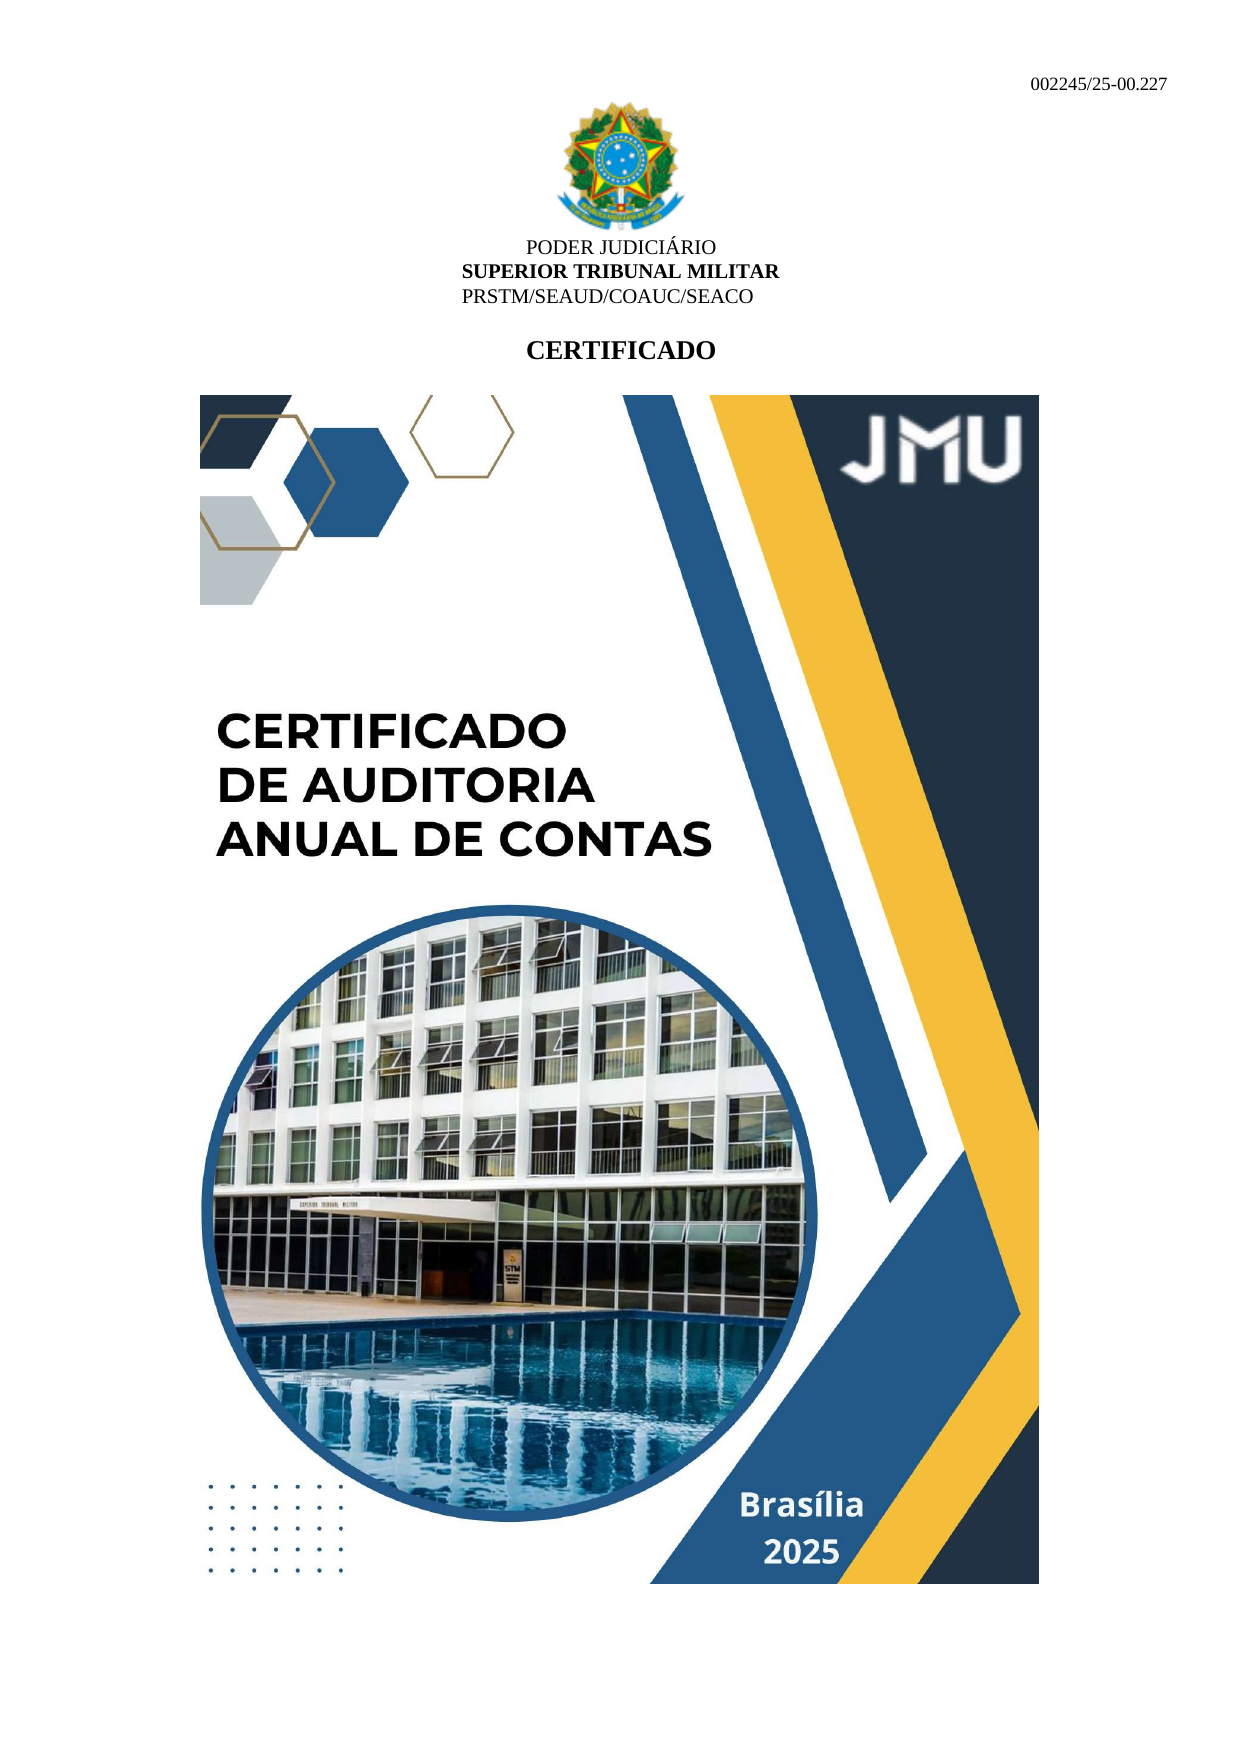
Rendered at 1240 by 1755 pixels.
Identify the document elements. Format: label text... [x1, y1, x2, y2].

text 002245/25-00.227 [59, 73, 1167, 94]
text PODER JUDICIÁRIO SUPERIOR TRIBUNAL MILITAR PRSTM/SEAUD/COAUC/SEACO [462, 100, 820, 308]
text CERTIFICADO [238, 334, 1004, 366]
